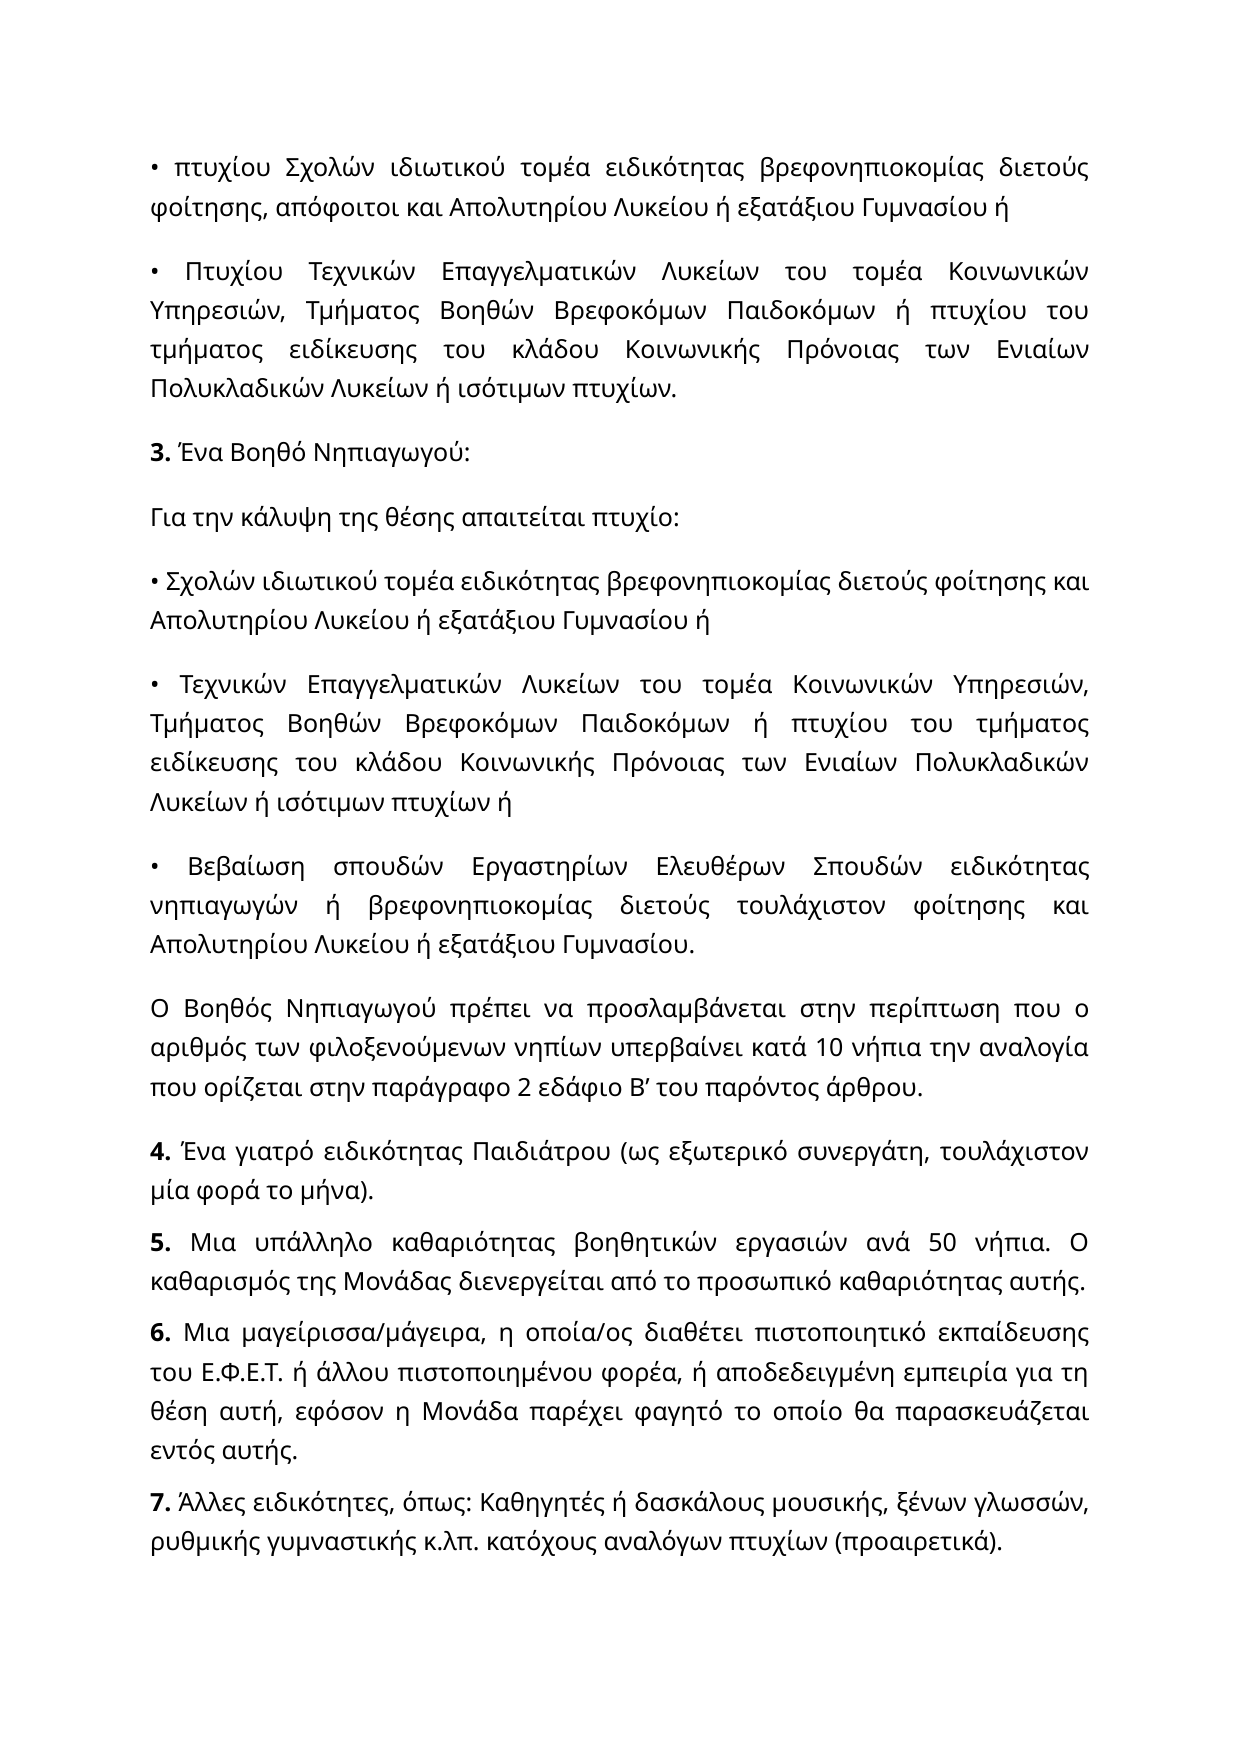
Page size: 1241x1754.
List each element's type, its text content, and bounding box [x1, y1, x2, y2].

text 4. Ένα γιατρό ειδικότητας Παιδιάτρου (ως εξωτερικό συνεργάτη, τουλάχιστον μία φορά το μήνα). [150, 1133, 1090, 1207]
text 6. Μια μαγείρισσα/μάγειρα, η οποία/ος διαθέτει πιστοποιητικό εκπαίδευσης του Ε.Φ.Ε.Τ. ή άλλου πιστοποιημένου φορέα, ή αποδεδειγμένη εμπειρία για τη θέση αυτή, εφόσον η Μονάδα παρέχει φαγητό το οποίο θα παρασκευάζεται εντός αυτής. [150, 1315, 1090, 1467]
text 3. Ένα Βοηθό Νηπιαγωγού: [150, 435, 1090, 469]
text • πτυχίου Σχολών ιδιωτικού τομέα ειδικότητας βρεφονηπιοκομίας διετούς φοίτησης, απόφοιτοι και Απολυτηρίου Λυκείου ή εξατάξιου Γυμνασίου ή [150, 150, 1090, 223]
text 5. Μια υπάλληλο καθαριότητας βοηθητικών εργασιών ανά 50 νήπια. Ο καθαρισμός της Μονάδας διενεργείται από το προσωπικό καθαριότητας αυτής. [150, 1224, 1090, 1297]
text • Σχολών ιδιωτικού τομέα ειδικότητας βρεφονηπιοκομίας διετούς φοίτησης και Απολυτηρίου Λυκείου ή εξατάξιου Γυμνασίου ή [150, 563, 1090, 637]
text Για την κάλυψη της θέσης απαιτείται πτυχίο: [150, 499, 1090, 533]
text Ο Βοηθός Νηπιαγωγού πρέπει να προσλαμβάνεται στην περίπτωση που ο αριθμός των φιλοξενούμενων νηπίων υπερβαίνει κατά 10 νήπια την αναλογία που ορίζεται στην παράγραφο 2 εδάφιο Β’ του παρόντος άρθρου. [150, 991, 1090, 1103]
text • Πτυχίου Τεχνικών Επαγγελματικών Λυκείων του τομέα Κοινωνικών Υπηρεσιών, Τμήματος Βοηθών Βρεφοκόμων Παιδοκόμων ή πτυχίου του τμήματος ειδίκευσης του κλάδου Κοινωνικής Πρόνοιας των Ενιαίων Πολυκλαδικών Λυκείων ή ισότιμων πτυχίων. [150, 253, 1090, 405]
text 7. Άλλες ειδικότητες, όπως: Καθηγητές ή δασκάλους μουσικής, ξένων γλωσσών, ρυθμικής γυμναστικής κ.λπ. κατόχους αναλόγων πτυχίων (προαιρετικά). [150, 1484, 1090, 1557]
text • Τεχνικών Επαγγελματικών Λυκείων του τομέα Κοινωνικών Υπηρεσιών, Τμήματος Βοηθών Βρεφοκόμων Παιδοκόμων ή πτυχίου του τμήματος ειδίκευσης του κλάδου Κοινωνικής Πρόνοιας των Ενιαίων Πολυκλαδικών Λυκείων ή ισότιμων πτυχίων ή [150, 667, 1090, 818]
text • Βεβαίωση σπουδών Εργαστηρίων Ελευθέρων Σπουδών ειδικότητας νηπιαγωγών ή βρεφονηπιοκομίας διετούς τουλάχιστον φοίτησης και Απολυτηρίου Λυκείου ή εξατάξιου Γυμνασίου. [150, 848, 1090, 961]
